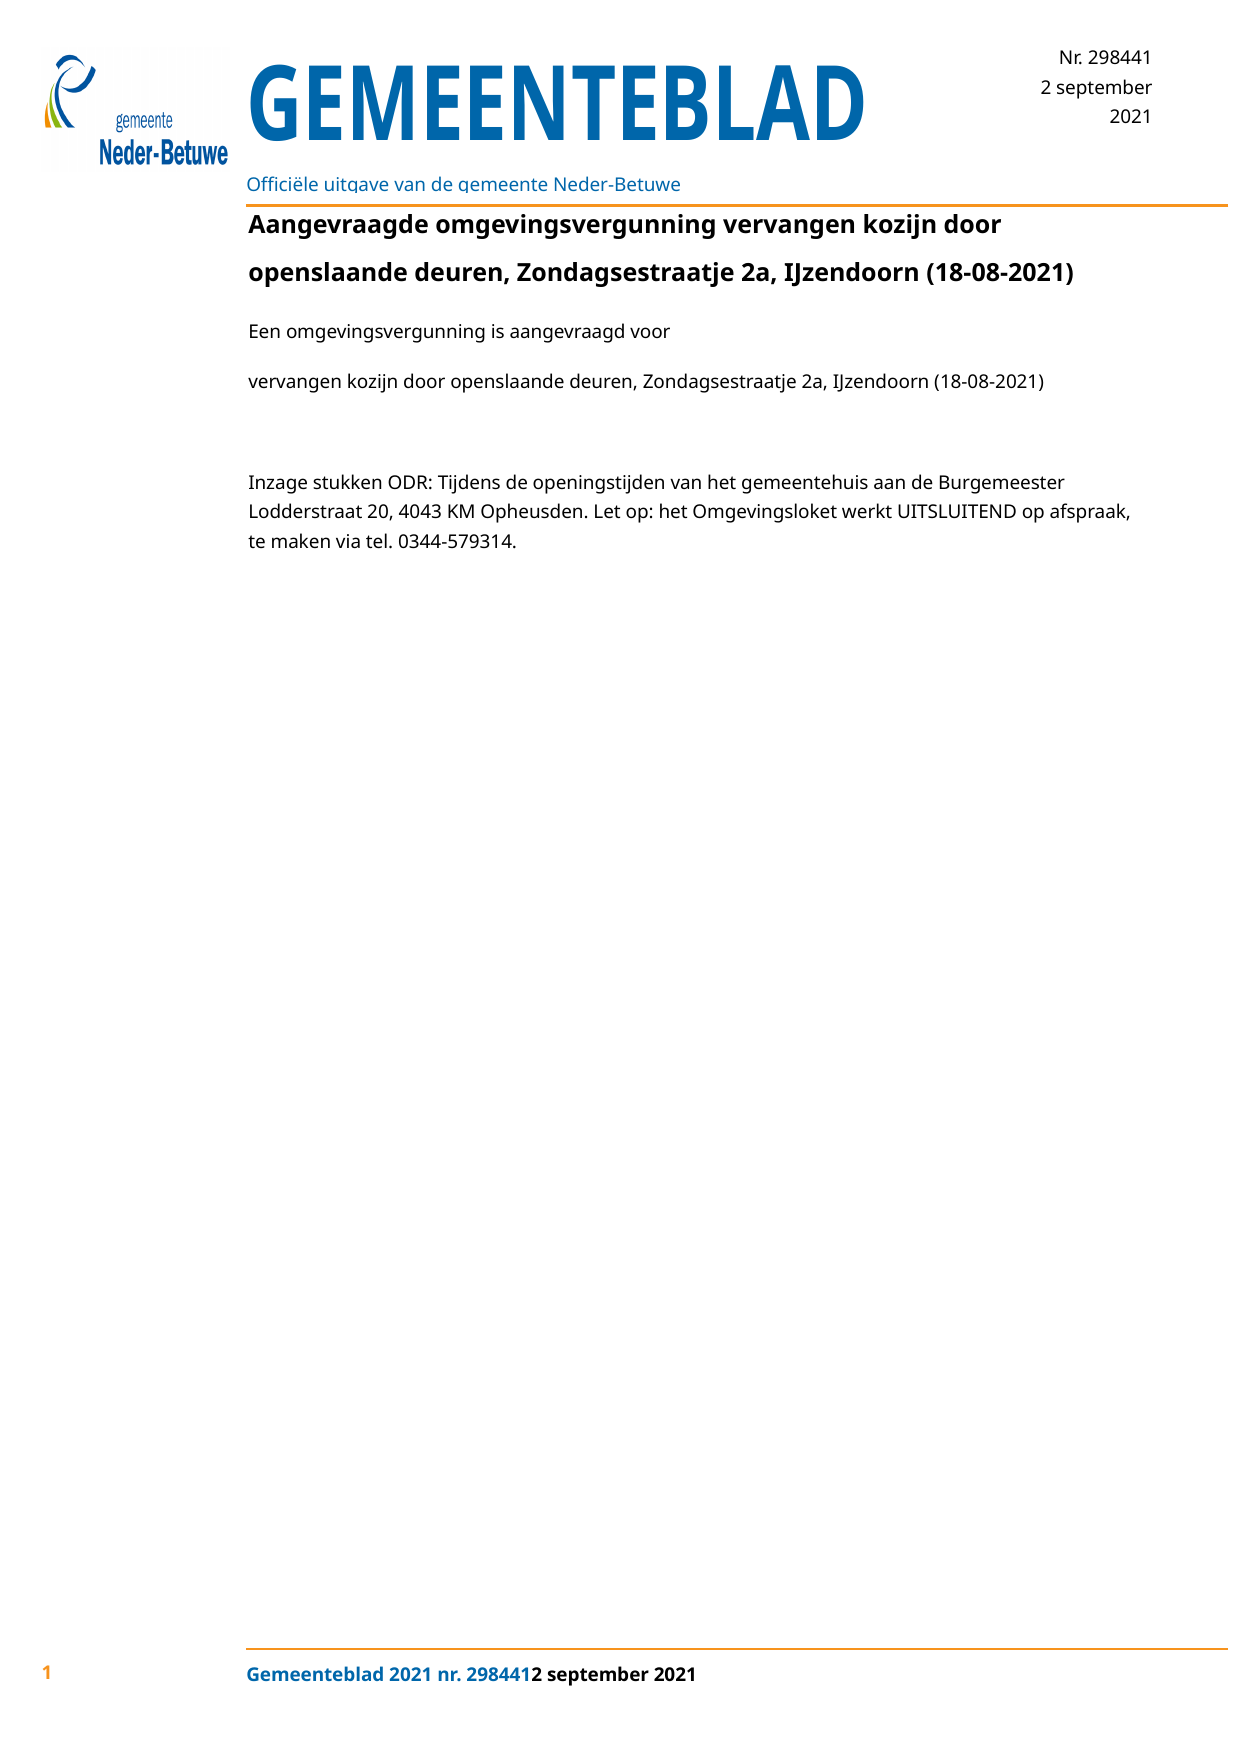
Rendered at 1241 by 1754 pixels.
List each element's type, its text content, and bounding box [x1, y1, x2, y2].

text Inzage stukken ODR: Tijdens de openingstijden van het gemeentehuis aan de Burgemeester Lodderstraat 20, 4043 KM Opheusden. Let op: het Omgevingsloket werkt UITSLUITEND op afspraak, te maken via tel. 0344-579314. [248, 469, 1152, 554]
text vervangen kozijn door openslaande deuren, Zondagsestraatje 2a, IJzendoorn (18-08-2021) [248, 368, 1152, 394]
picture [41, 47, 231, 172]
text Aangevraagde omgevingsvergunning vervangen kozijn door openslaande deuren, Zondagsestraatje 2a, IJzendoorn (18-08-2021) [248, 207, 1152, 288]
text Een omgevingsvergunning is aangevraagd voor [248, 318, 1152, 344]
